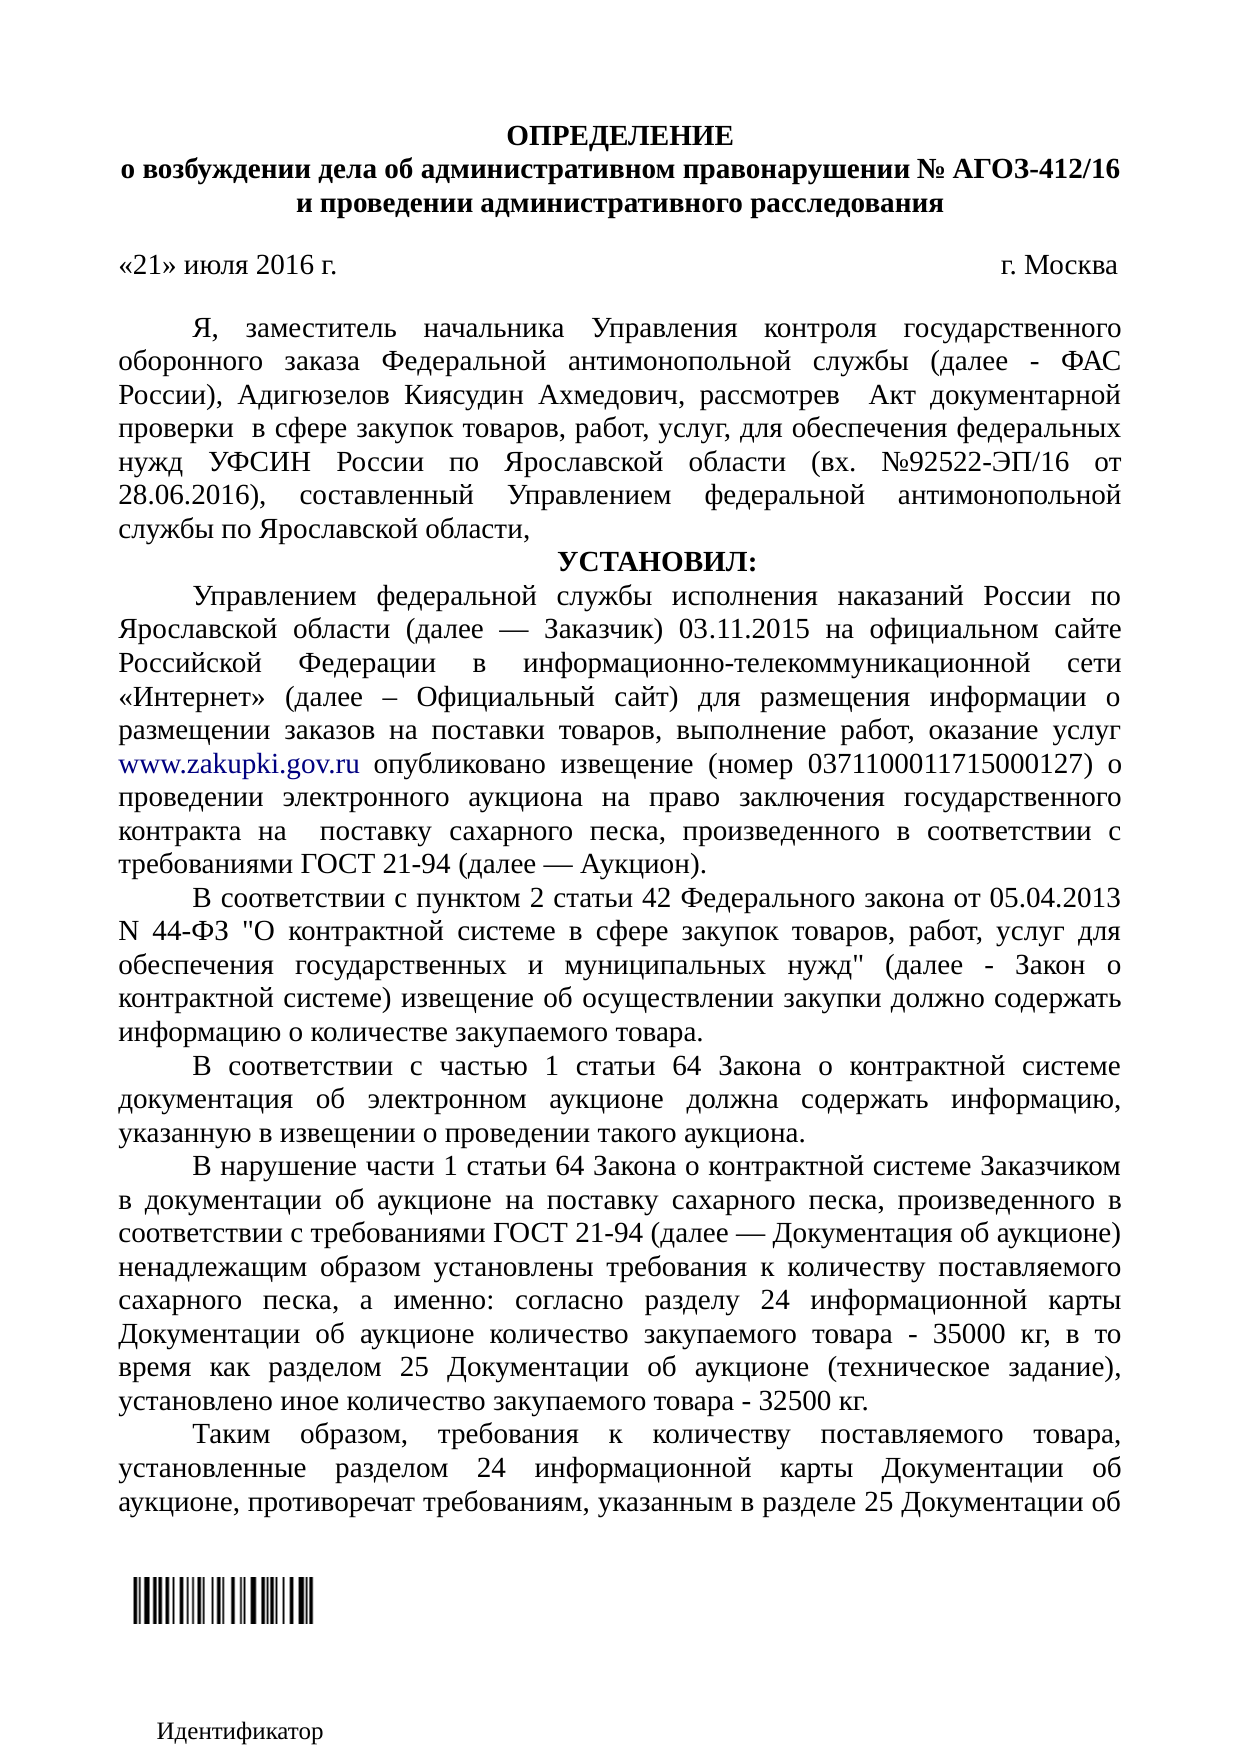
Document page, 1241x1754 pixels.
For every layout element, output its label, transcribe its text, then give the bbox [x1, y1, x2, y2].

text ОПРЕДЕЛЕНИЕ [118, 118, 1122, 152]
text о возбуждении дела об административном правонарушении № АГОЗ-412/16 [118, 152, 1122, 185]
text В нарушение части 1 статьи 64 Закона о контрактной системе Заказчиком в документации об аукционе на поставку сахарного песка, произведенного в соответствии с требованиями ГОСТ 21-94 (далее — Документация об аукционе) ненадлежащим образом установлены требования к количеству поставляемого сахарного песка, а именно: согласно разделу 24 информационной карты Документации об аукционе количество закупаемого товара - 35000 кг, в то время как разделом 25 Документации об аукционе (техническое задание), установлено иное количество закупаемого товара - 32500 кг. [118, 1148, 1122, 1417]
text Я, заместитель начальника Управления контроля государственного оборонного заказа Федеральной антимонопольной службы (далее - ФАС России), Адигюзелов Киясудин Ахмедович, рассмотрев Акт документарной проверки в сфере закупок товаров, работ, услуг, для обеспечения федеральных нужд УФСИН России по Ярославской области (вх. №92522-ЭП/16 от 28.06.2016), составленный Управлением федеральной антимонопольной службы по Ярославской области, [118, 310, 1122, 544]
text Управлением федеральной службы исполнения наказаний России по Ярославской области (далее — Заказчик) 03.11.2015 на официальном сайте Российской Федерации в информационно-телекоммуникационной сети «Интернет» (далее – Официальный сайт) для размещения информации о размещении заказов на поставки товаров, выполнение работ, оказание услуг www.zakupki.gov.ru опубликовано извещение (номер 0371100011715000127) о проведении электронного аукциона на право заключения государственного контракта на поставку сахарного песка, произведенного в соответствии с требованиями ГОСТ 21-94 (далее — Аукцион). [118, 578, 1122, 880]
text и проведении административного расследования [118, 185, 1122, 219]
text «21» июля 2016 г. г. Москва [118, 247, 1122, 281]
text УСТАНОВИЛ: [118, 544, 1122, 578]
text В соответствии с частью 1 статьи 64 Закона о контрактной системе документация об электронном аукционе должна содержать информацию, указанную в извещении о проведении такого аукциона. [118, 1048, 1122, 1148]
text Таким образом, требования к количеству поставляемого товара, установленные разделом 24 информационной карты Документации об аукционе, противоречат требованиям, указанным в разделе 25 Документации об [118, 1417, 1122, 1517]
text В соответствии с пунктом 2 статьи 42 Федерального закона от 05.04.2013 N 44-ФЗ "О контрактной системе в сфере закупок товаров, работ, услуг для обеспечения государственных и муниципальных нужд" (далее - Закон о контрактной системе) извещение об осуществлении закупки должно содержать информацию о количестве закупаемого товара. [118, 880, 1122, 1048]
picture [118, 1577, 331, 1624]
